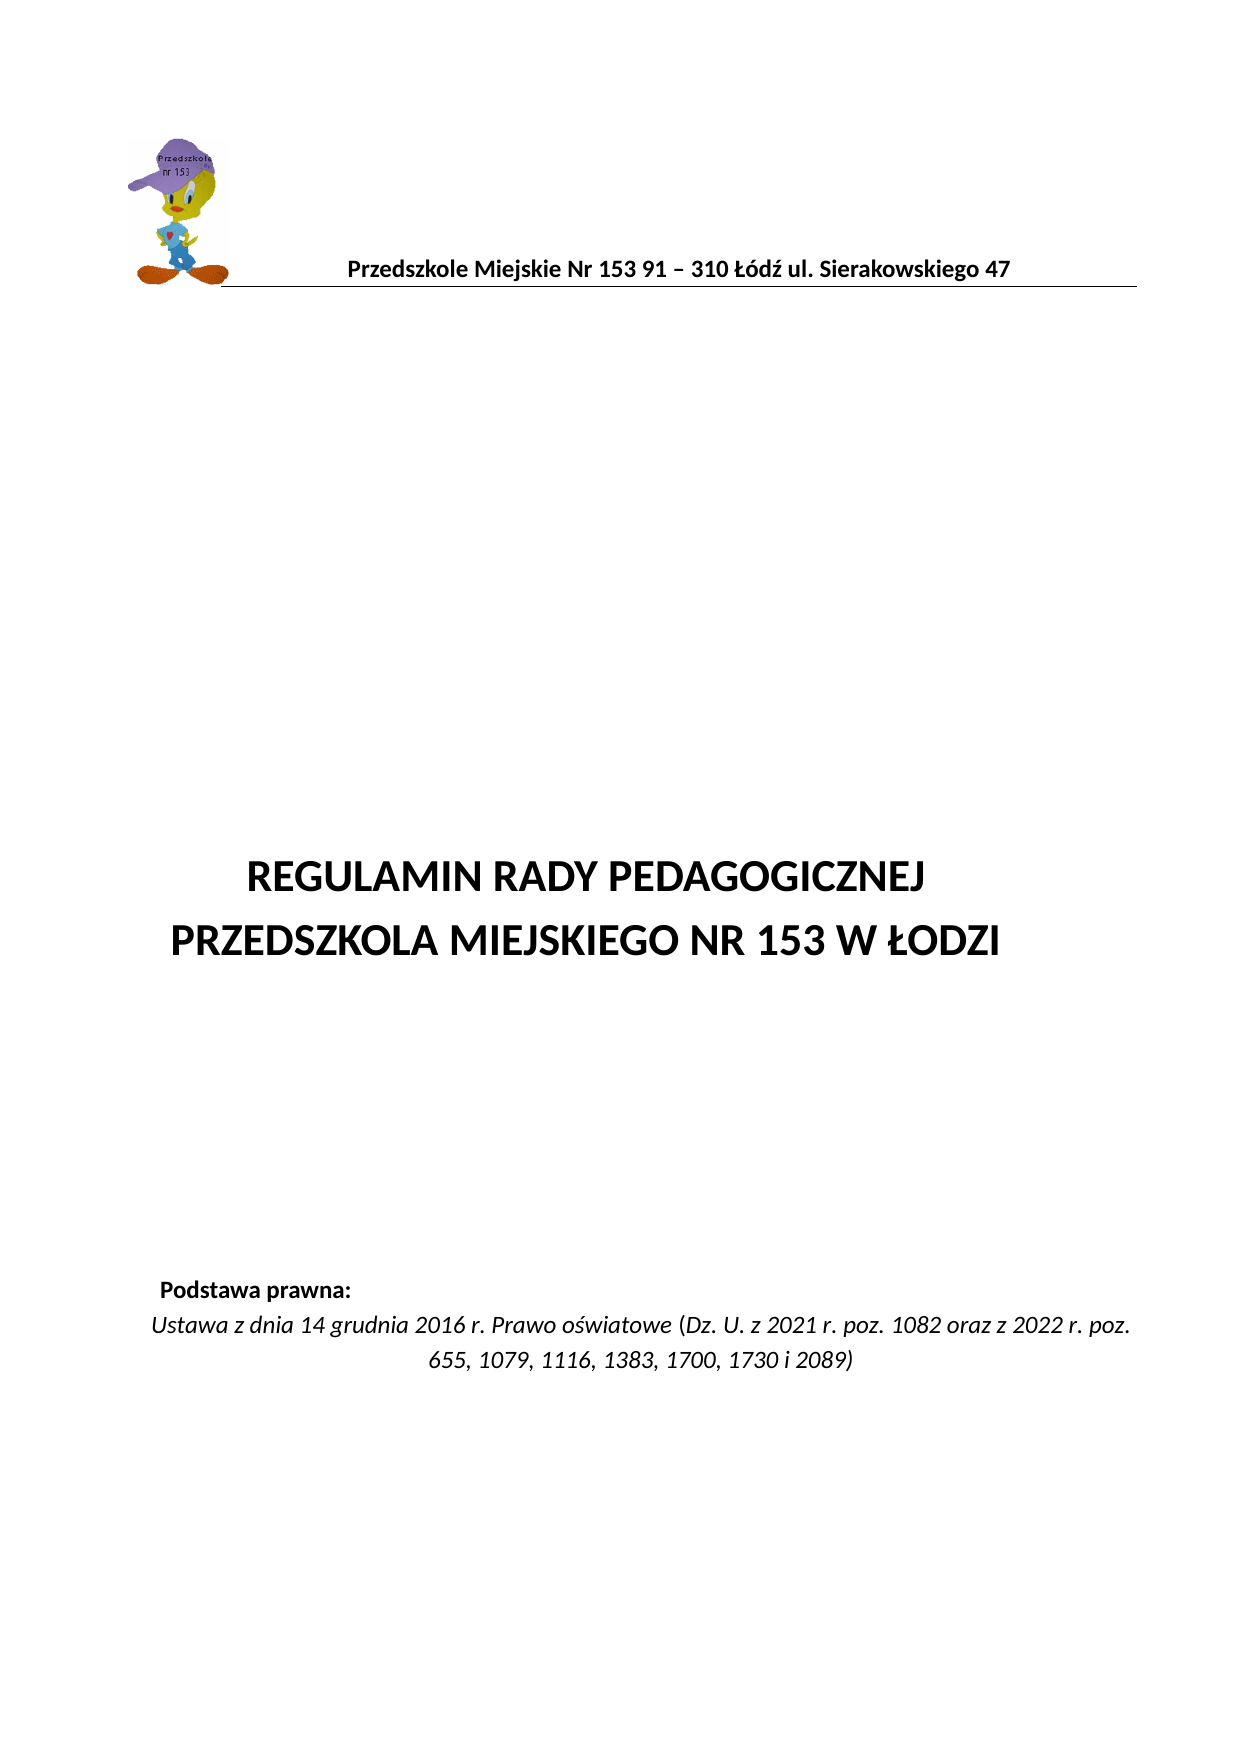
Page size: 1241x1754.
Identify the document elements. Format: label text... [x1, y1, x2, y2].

text Ustawa z dnia 14 grudnia 2016 r. Prawo oświatowe (Dz. U. z 2021 r. poz. 1082 oraz z 2022 r. poz. 655, 1079, 1116, 1383, 1700, 1730 i 2089) [148, 1309, 1137, 1375]
text Podstawa prawna: [160, 1274, 1137, 1305]
text Przedszkole Miejskie Nr 153 91 – 310 Łódź ul. Sierakowskiego 47 [221, 253, 1137, 286]
text REGULAMIN RADY PEDAGOGICZNEJ PRZEDSZKOLA MIEJSKIEGO NR 153 W ŁODZI [162, 847, 1009, 967]
